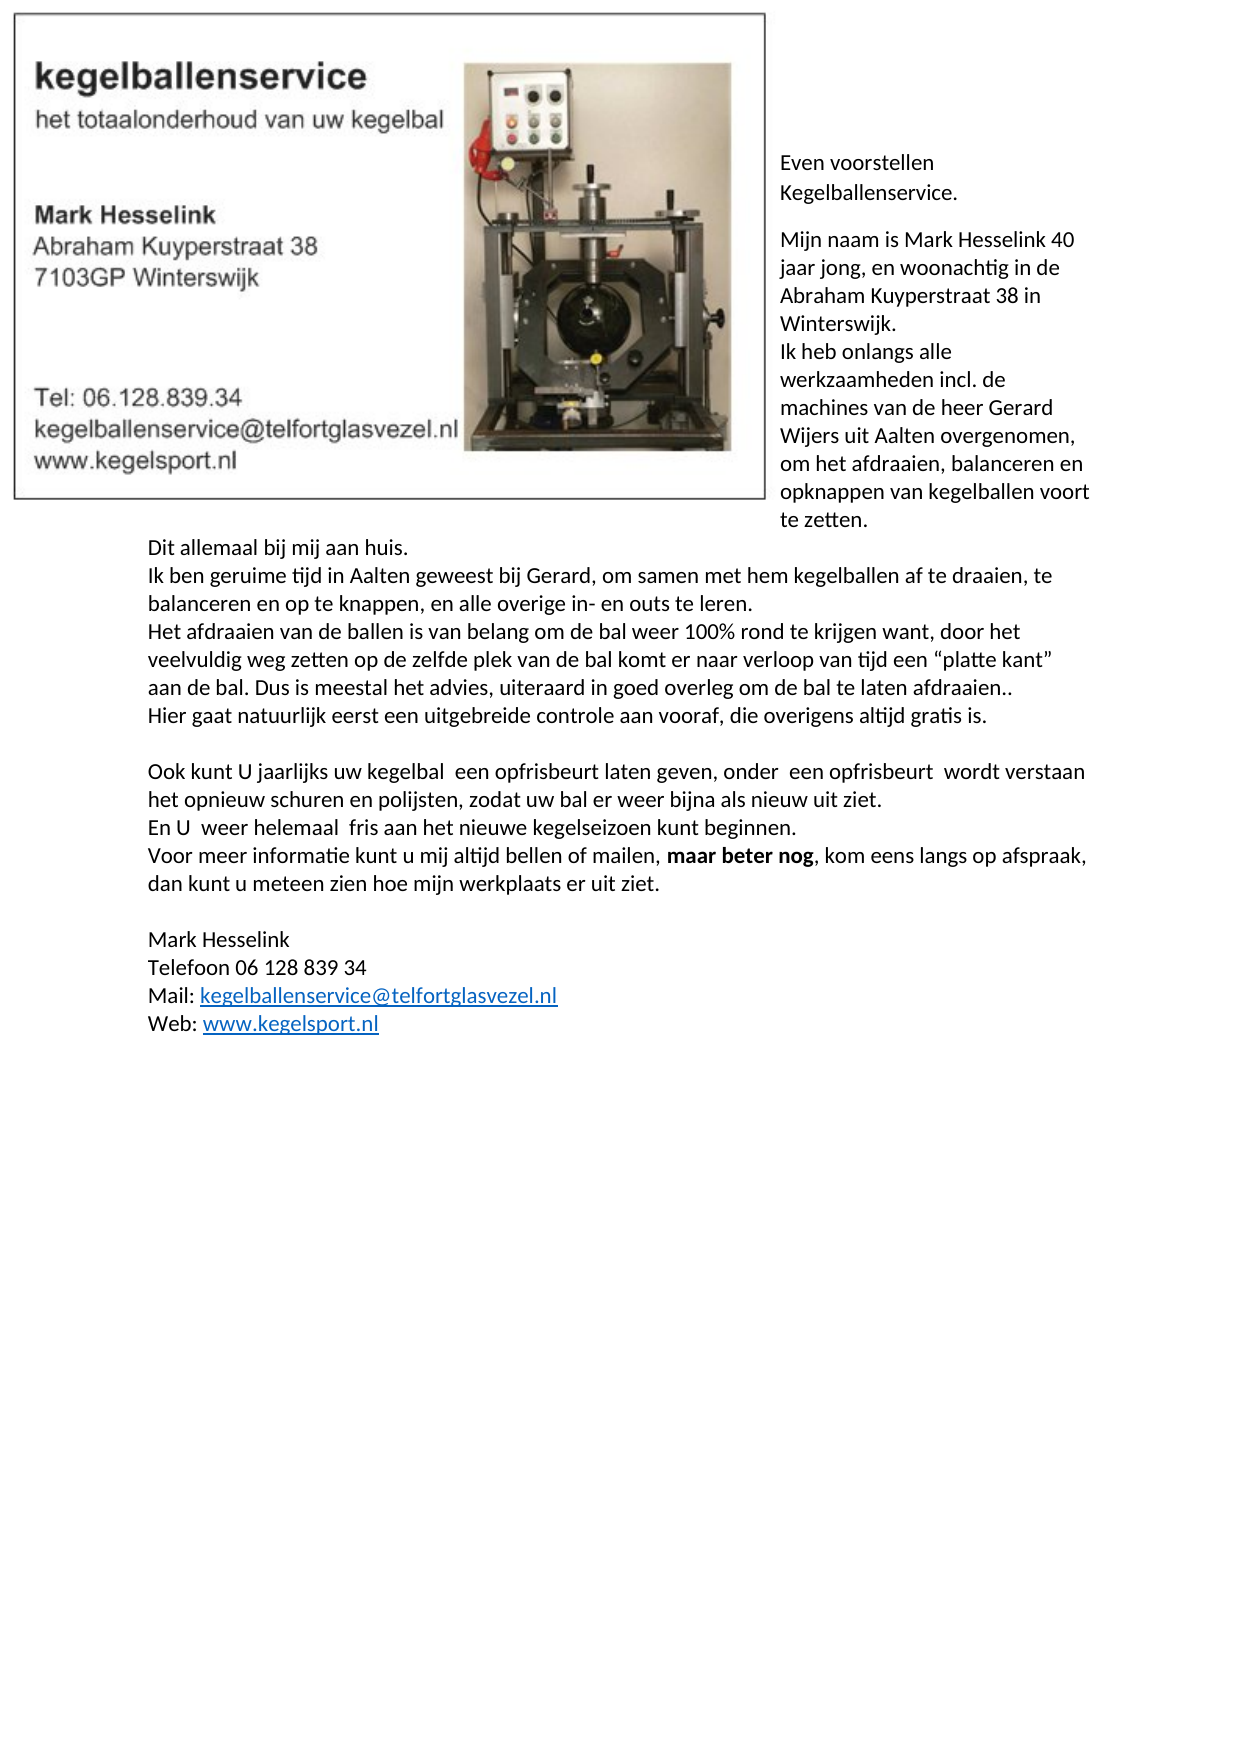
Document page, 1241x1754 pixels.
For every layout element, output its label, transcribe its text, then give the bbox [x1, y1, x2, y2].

picture [0, 0, 780, 514]
text Mijn naam is Mark Hesselink 40 jaar jong, en woonachtig in de Abraham Kuyperstraat 38 in Winterswijk. [780, 225, 1093, 337]
text En U weer helemaal fris aan het nieuwe kegelseizoen kunt beginnen. [148, 813, 1093, 841]
text Dit allemaal bij mij aan huis. [148, 533, 1093, 561]
text Mail: kegelballenservice@telfortglasvezel.nl [148, 981, 1093, 1009]
text Ook kunt U jaarlijks uw kegelbal een opfrisbeurt laten geven, onder een opfrisbeurt wordt verstaan het opnieuw schuren en polijsten, zodat uw bal er weer bijna als nieuw uit ziet. [148, 757, 1093, 813]
text Ik ben geruime tijd in Aalten geweest bij Gerard, om samen met hem kegelballen af te draaien, te balanceren en op te knappen, en alle overige in- en outs te leren. [148, 561, 1093, 617]
text Mark Hesselink [148, 925, 1093, 953]
text Voor meer informatie kunt u mij altijd bellen of mailen, maar beter nog, kom eens langs op afspraak, dan kunt u meteen zien hoe mijn werkplaats er uit ziet. [148, 841, 1093, 897]
text Ik heb onlangs alle werkzaamheden incl. de machines van de heer Gerard Wijers uit Aalten overgenomen, om het afdraaien, balanceren en opknappen van kegelballen voort te zetten. [148, 337, 1093, 533]
text Hier gaat natuurlijk eerst een uitgebreide controle aan vooraf, die overigens altijd gratis is. [148, 701, 1093, 729]
text Even voorstellen Kegelballenservice. [780, 148, 1093, 206]
text Telefoon 06 128 839 34 [148, 953, 1093, 981]
text Het afdraaien van de ballen is van belang om de bal weer 100% rond te krijgen want, door het veelvuldig weg zetten op de zelfde plek van de bal komt er naar verloop van tijd een “platte kant” aan de bal. Dus is meestal het advies, uiteraard in goed overleg om de bal te laten afdraaien.. [148, 617, 1093, 701]
text Web: www.kegelsport.nl [148, 1009, 1093, 1037]
